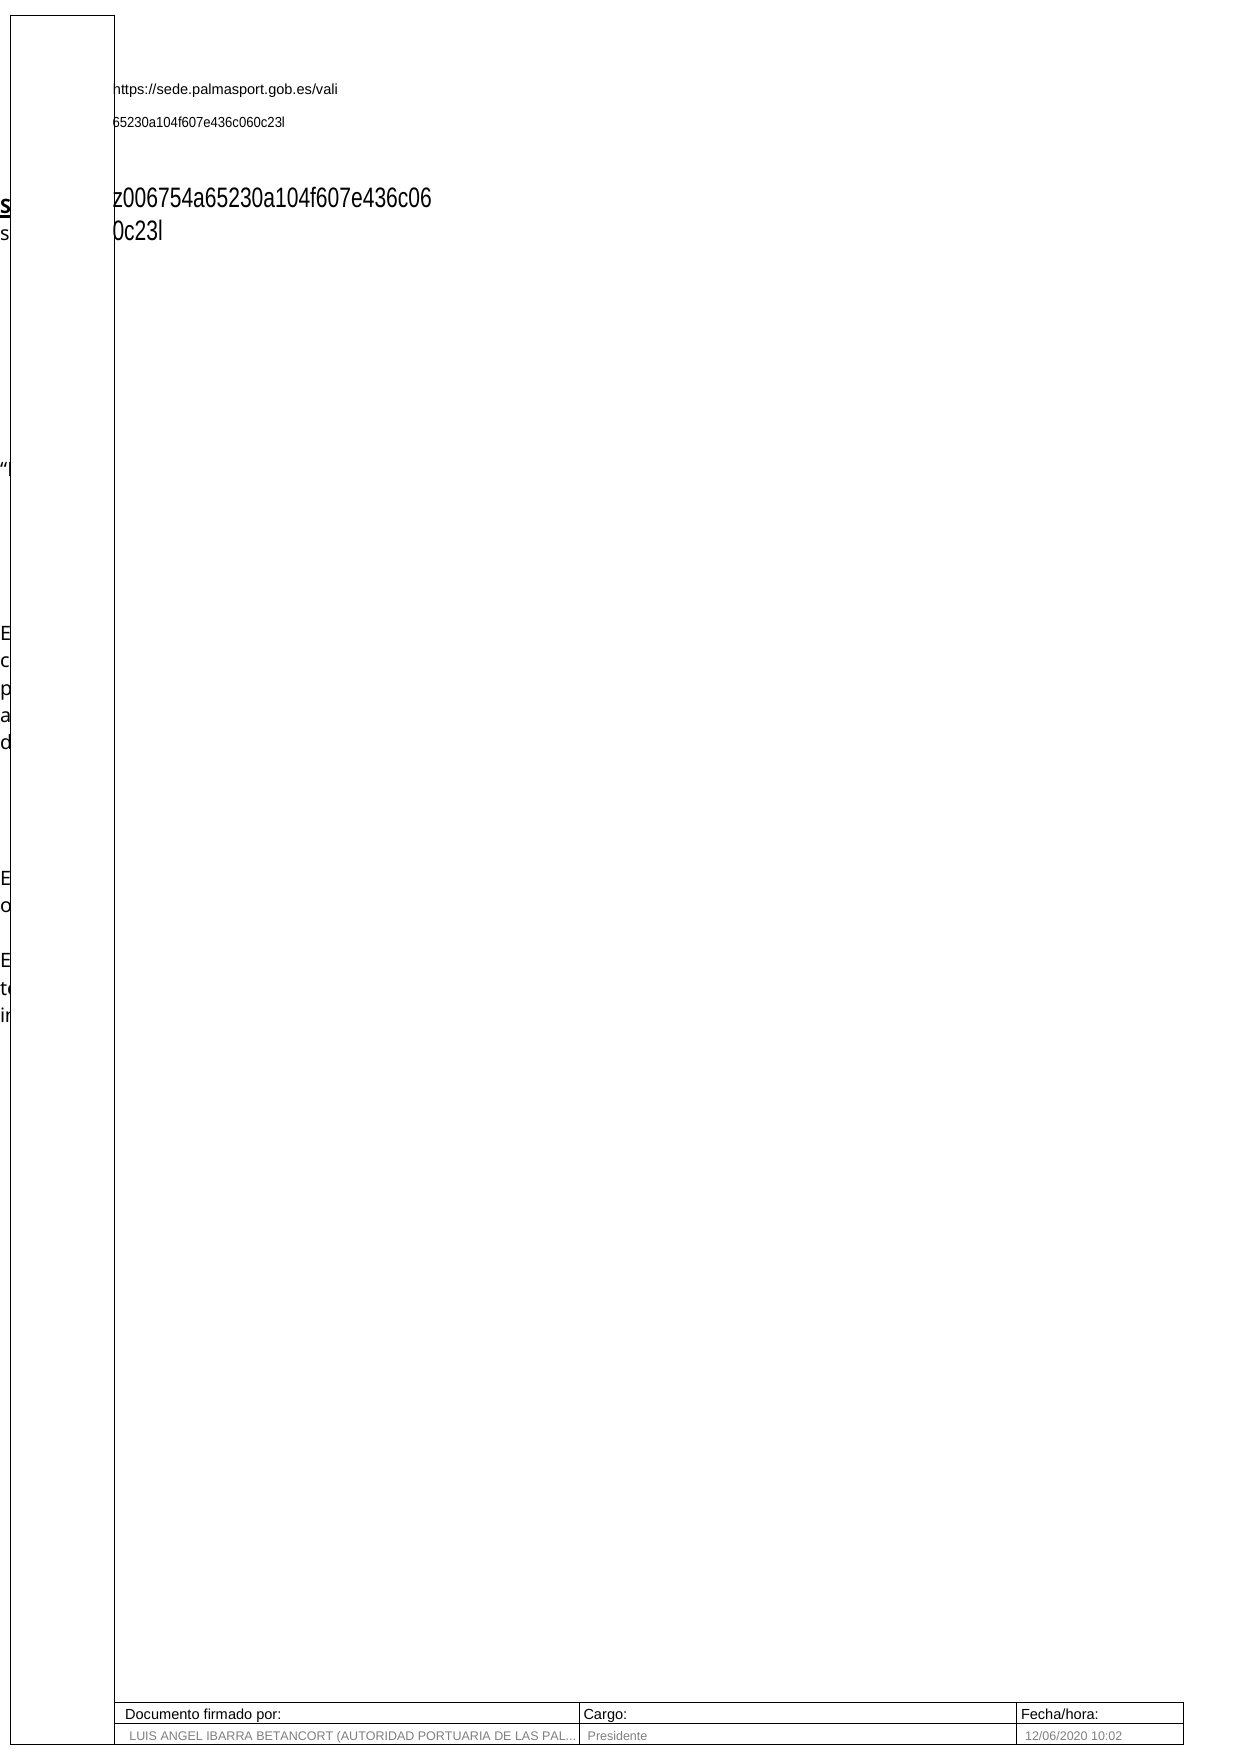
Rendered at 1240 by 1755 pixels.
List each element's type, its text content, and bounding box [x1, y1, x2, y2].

table_cell Presidente [580, 1724, 1016, 1744]
table_header [115, 15, 1183, 1702]
table_cell Documento firmado por: [115, 1703, 579, 1723]
table_cell 12/06/2020 10:02 [1017, 1724, 1183, 1744]
table_cell Cargo: [580, 1703, 1016, 1723]
table_cell LUIS ANGEL IBARRA BETANCORT (AUTORIDAD PORTUARIA DE LAS PAL... [115, 1724, 579, 1744]
table_header COPIA AUTÉNTICA que puede ser comprobada mediante el Código Seguro de Verificación en https://sede.palmasport.gob.es/validacionDoc/?csv=z006754a 65230a104f607e436c060c23l z006754a65230a104f607e436c060c23l [11, 16, 114, 1744]
table_cell Fecha/hora: [1017, 1703, 1183, 1723]
table_header [115, 222, 121, 238]
